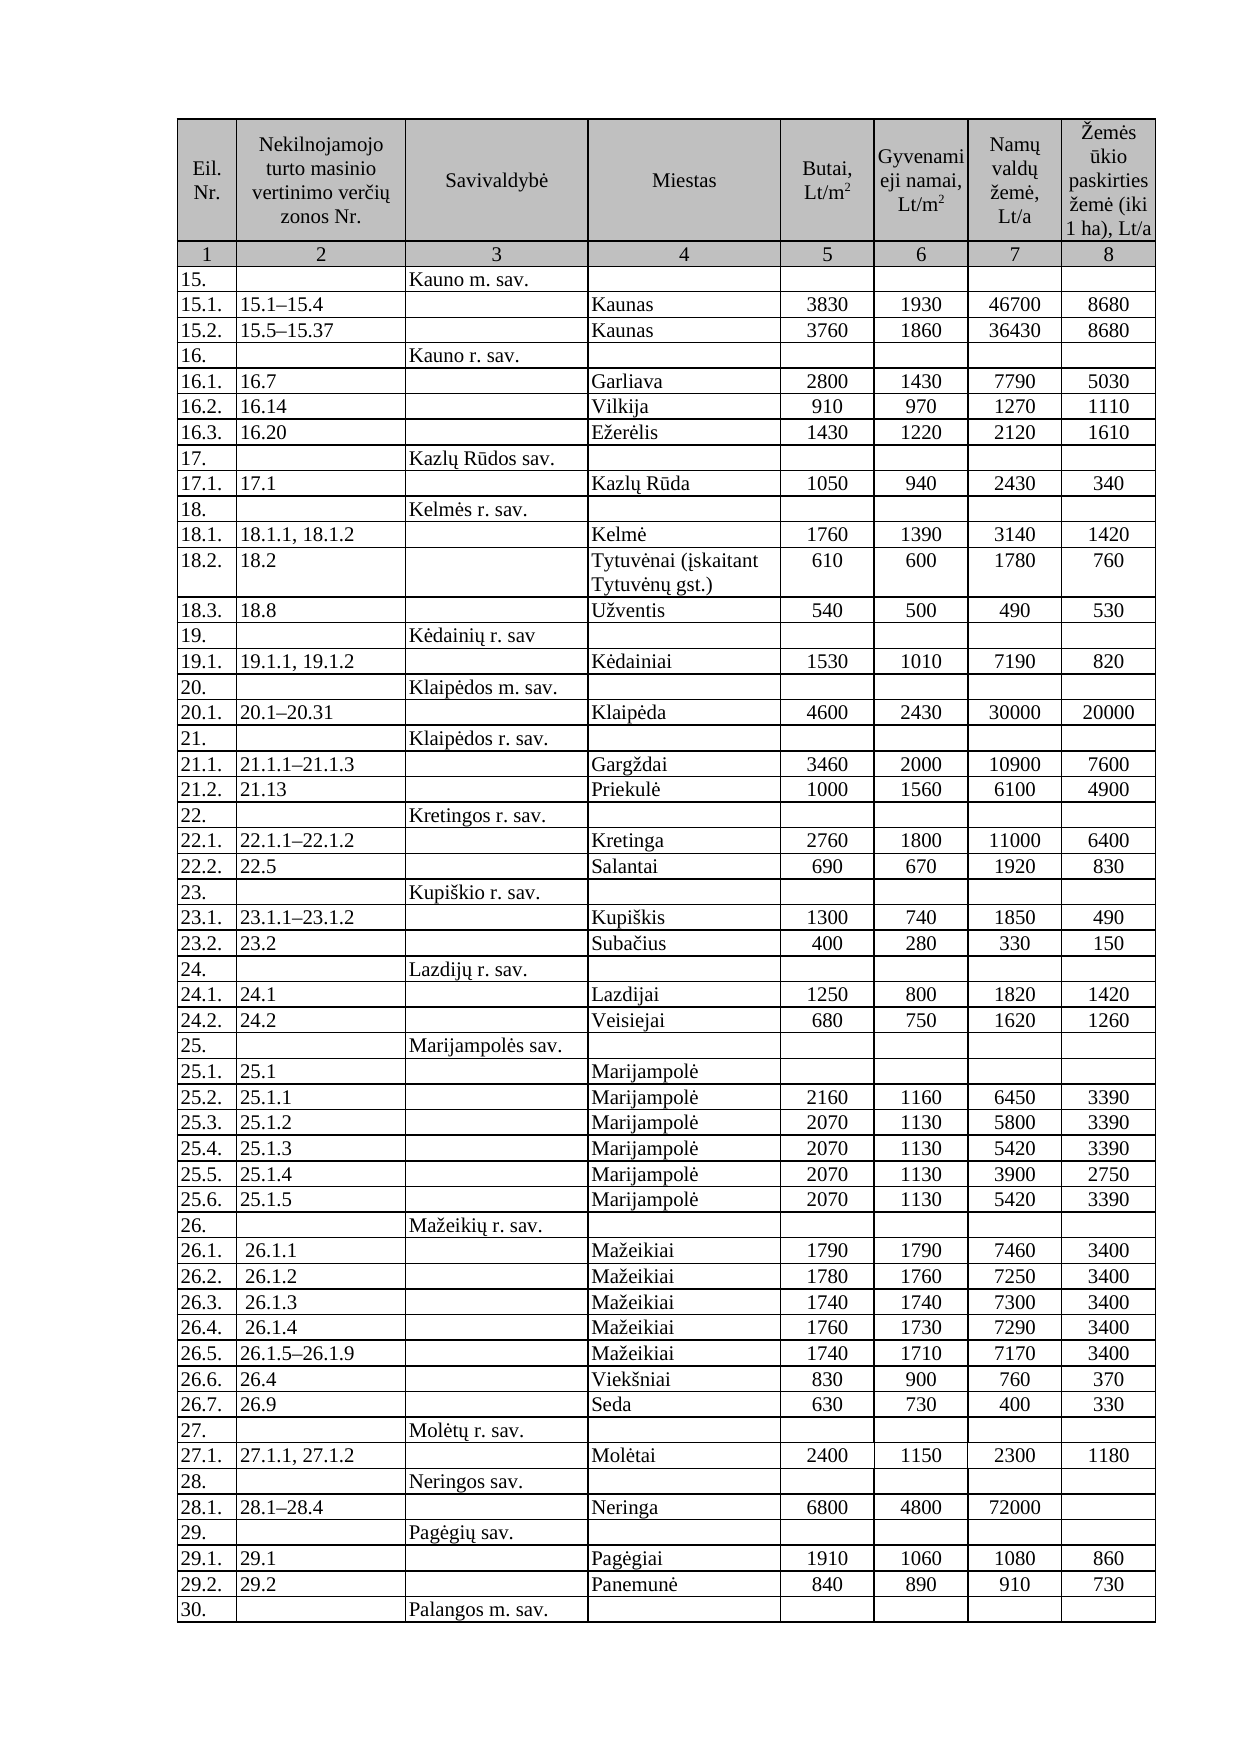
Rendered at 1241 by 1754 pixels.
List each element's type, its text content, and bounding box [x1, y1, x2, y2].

table_cell [589, 497, 780, 521]
table_cell 3400 [1062, 1290, 1155, 1314]
table_cell 1760 [781, 522, 873, 546]
table_cell [969, 1059, 1061, 1083]
table_header Miestas [589, 120, 780, 240]
table_cell [969, 880, 1061, 904]
table_cell 26.6. [178, 1367, 236, 1391]
table_cell Kauno r. sav. [406, 343, 587, 367]
table_cell 18.3. [178, 598, 236, 622]
table_cell 2800 [781, 369, 873, 393]
table_cell [406, 1341, 587, 1365]
table_cell [1062, 1033, 1155, 1057]
table_cell [969, 803, 1061, 827]
table_cell 25.1.1 [237, 1085, 405, 1109]
table_cell 4 [589, 242, 780, 266]
table_cell [406, 905, 587, 929]
table_cell Gargždai [589, 752, 780, 776]
table_cell [237, 1469, 405, 1493]
table_cell 30. [178, 1597, 236, 1621]
table_cell [781, 1213, 873, 1237]
table_cell Kauno m. sav. [406, 267, 587, 291]
table_cell [237, 957, 405, 981]
table_cell [781, 1597, 873, 1621]
table_cell 24.2. [178, 1008, 236, 1032]
table_cell [875, 803, 967, 827]
table_cell 29. [178, 1520, 236, 1544]
table_cell [589, 446, 780, 469]
table_cell 15.5–15.37 [237, 318, 405, 342]
table_cell 1300 [781, 905, 873, 929]
table_cell [875, 1213, 967, 1237]
table_cell [1062, 623, 1155, 647]
table_cell [589, 803, 780, 827]
table_cell [781, 1059, 873, 1083]
table_cell [237, 623, 405, 647]
table_cell [589, 957, 780, 981]
table_cell 3900 [969, 1162, 1061, 1186]
table_cell Kazlų Rūda [589, 471, 780, 495]
table_cell 1250 [781, 982, 873, 1006]
table_cell [237, 267, 405, 291]
table_header Savivaldybė [406, 120, 587, 240]
table_cell Klaipėdos m. sav. [406, 675, 587, 699]
table_cell Kupiškis [589, 905, 780, 929]
table_cell 22.1. [178, 828, 236, 852]
table_cell 6800 [781, 1495, 873, 1519]
table_cell [406, 1315, 587, 1339]
table_cell 21.2. [178, 777, 236, 801]
table_cell 16. [178, 343, 236, 367]
table_cell 25.1 [237, 1059, 405, 1083]
table_cell Lazdijų r. sav. [406, 957, 587, 981]
table_cell 730 [1062, 1572, 1155, 1596]
table_cell [406, 854, 587, 878]
table_cell 540 [781, 598, 873, 622]
table_cell 760 [969, 1367, 1061, 1391]
table_cell [406, 548, 587, 596]
table_cell Seda [589, 1392, 780, 1416]
table_cell 1860 [875, 318, 967, 342]
table_cell 750 [875, 1008, 967, 1032]
table_cell 27.1. [178, 1443, 236, 1467]
table_cell [237, 1033, 405, 1057]
table_cell [589, 343, 780, 367]
table_cell Panemunė [589, 1572, 780, 1596]
table_cell [969, 726, 1061, 750]
table_cell [1062, 1213, 1155, 1237]
table_cell [1062, 675, 1155, 699]
table_cell 26.3. [178, 1290, 236, 1314]
table_cell 1390 [875, 522, 967, 546]
table_cell [875, 1033, 967, 1057]
table_cell 2070 [781, 1162, 873, 1186]
table_cell 7190 [969, 649, 1061, 673]
table_cell Kaunas [589, 292, 780, 316]
table_cell 18.1. [178, 522, 236, 546]
table_cell Mažeikiai [589, 1341, 780, 1365]
table_cell 1130 [875, 1136, 967, 1160]
table_cell 7790 [969, 369, 1061, 393]
table_cell 830 [781, 1367, 873, 1391]
table_cell 6 [875, 242, 967, 266]
table_cell Mažeikiai [589, 1290, 780, 1314]
table_cell Priekulė [589, 777, 780, 801]
table_cell [406, 1238, 587, 1262]
table_cell 72000 [969, 1495, 1061, 1519]
table_cell [406, 1085, 587, 1109]
table_cell 16.3. [178, 420, 236, 444]
table_cell 340 [1062, 471, 1155, 495]
table_cell 3140 [969, 522, 1061, 546]
table_cell 5800 [969, 1110, 1061, 1134]
table_cell 900 [875, 1367, 967, 1391]
table_cell 1790 [781, 1238, 873, 1262]
table_cell 1130 [875, 1187, 967, 1211]
table_cell [969, 1469, 1061, 1493]
table_cell 24.2 [237, 1008, 405, 1032]
table_cell [406, 394, 587, 418]
table_cell 23.2 [237, 931, 405, 955]
table_cell Užventis [589, 598, 780, 622]
table_cell 1610 [1062, 420, 1155, 444]
table_cell [875, 343, 967, 367]
table_cell 20000 [1062, 700, 1155, 724]
table_cell 27.1.1, 27.1.2 [237, 1443, 405, 1467]
table_cell 1130 [875, 1162, 967, 1186]
table_cell 4900 [1062, 777, 1155, 801]
table_cell [969, 497, 1061, 521]
table_cell 8680 [1062, 292, 1155, 316]
table_cell Klaipėda [589, 700, 780, 724]
table_cell [237, 446, 405, 469]
table_cell 1820 [969, 982, 1061, 1006]
table_cell [1062, 446, 1155, 469]
table_cell Lazdijai [589, 982, 780, 1006]
table_cell 1790 [875, 1238, 967, 1262]
table_cell Neringos sav. [406, 1469, 587, 1493]
table_cell 15.1–15.4 [237, 292, 405, 316]
table_cell [781, 446, 873, 469]
table_cell [237, 343, 405, 367]
table_cell 860 [1062, 1546, 1155, 1570]
table_cell [969, 957, 1061, 981]
table_cell 2070 [781, 1136, 873, 1160]
table_cell 7250 [969, 1264, 1061, 1288]
table_cell 24.1 [237, 982, 405, 1006]
table_cell 500 [875, 598, 967, 622]
table_cell 2000 [875, 752, 967, 776]
table_cell 15. [178, 267, 236, 291]
table_cell 26.1.2 [237, 1264, 405, 1288]
table_cell 6450 [969, 1085, 1061, 1109]
table_cell [875, 1597, 967, 1621]
table_cell 1130 [875, 1110, 967, 1134]
table_cell 1730 [875, 1315, 967, 1339]
table_cell 2430 [969, 471, 1061, 495]
table_cell [589, 1033, 780, 1057]
table_cell Marijampolė [589, 1136, 780, 1160]
table_header Eil. Nr. [178, 120, 236, 240]
table_cell 3390 [1062, 1085, 1155, 1109]
table_cell 1220 [875, 420, 967, 444]
table_cell [406, 292, 587, 316]
table_cell 7 [969, 242, 1061, 266]
table_cell 23. [178, 880, 236, 904]
table_cell [406, 828, 587, 852]
table_cell 2120 [969, 420, 1061, 444]
table_cell 1740 [875, 1290, 967, 1314]
table_cell 28.1–28.4 [237, 1495, 405, 1519]
table_cell 26.7. [178, 1392, 236, 1416]
table_cell 8680 [1062, 318, 1155, 342]
table_cell 150 [1062, 931, 1155, 955]
table_cell 18.2. [178, 548, 236, 596]
table_cell 3400 [1062, 1264, 1155, 1288]
table_cell [589, 1597, 780, 1621]
table_cell [875, 1520, 967, 1544]
table_cell 940 [875, 471, 967, 495]
table_cell [406, 522, 587, 546]
table_cell Marijampolė [589, 1085, 780, 1109]
table_cell [875, 957, 967, 981]
table_cell 600 [875, 548, 967, 596]
table_cell Subačius [589, 931, 780, 955]
table_cell Vilkija [589, 394, 780, 418]
table_cell 1010 [875, 649, 967, 673]
table_cell [237, 1213, 405, 1237]
table_cell Mažeikių r. sav. [406, 1213, 587, 1237]
table_cell [875, 1418, 967, 1442]
table_cell 22.2. [178, 854, 236, 878]
table_cell [406, 982, 587, 1006]
table_cell [875, 623, 967, 647]
table_cell [406, 1572, 587, 1596]
table_cell [781, 726, 873, 750]
table_cell 1760 [875, 1264, 967, 1288]
table_cell [969, 675, 1061, 699]
table_cell [237, 880, 405, 904]
table_cell [781, 623, 873, 647]
table_cell 1780 [781, 1264, 873, 1288]
table_cell 23.1. [178, 905, 236, 929]
table_cell [969, 1213, 1061, 1237]
table_cell 1270 [969, 394, 1061, 418]
table_cell 22.5 [237, 854, 405, 878]
table_cell 16.1. [178, 369, 236, 393]
table_cell 30000 [969, 700, 1061, 724]
table_cell [406, 471, 587, 495]
table_cell Molėtų r. sav. [406, 1418, 587, 1442]
table_header Butai, Lt/m2 [781, 120, 873, 240]
table_cell 400 [969, 1392, 1061, 1416]
table_cell Kėdainių r. sav [406, 623, 587, 647]
table_cell 7600 [1062, 752, 1155, 776]
table_cell [781, 497, 873, 521]
table_cell [406, 1546, 587, 1570]
table_cell 21.1.1–21.1.3 [237, 752, 405, 776]
table_cell Ežerėlis [589, 420, 780, 444]
table_cell Salantai [589, 854, 780, 878]
table_cell [406, 1367, 587, 1391]
table_cell 7290 [969, 1315, 1061, 1339]
table_cell 490 [1062, 905, 1155, 929]
table_cell [969, 343, 1061, 367]
table_cell 760 [1062, 548, 1155, 596]
table_cell 3400 [1062, 1315, 1155, 1339]
table_cell 1000 [781, 777, 873, 801]
table_cell [969, 1597, 1061, 1621]
table_cell Marijampolės sav. [406, 1033, 587, 1057]
table_cell 25.1.2 [237, 1110, 405, 1134]
table_cell 19. [178, 623, 236, 647]
table_cell 330 [1062, 1392, 1155, 1416]
table_cell 24.1. [178, 982, 236, 1006]
table_cell 26.9 [237, 1392, 405, 1416]
table_cell 11000 [969, 828, 1061, 852]
table_cell [781, 267, 873, 291]
table_cell [406, 318, 587, 342]
table_cell 1760 [781, 1315, 873, 1339]
table_cell [875, 880, 967, 904]
table_cell 2070 [781, 1187, 873, 1211]
table_cell 7170 [969, 1341, 1061, 1365]
table_cell 46700 [969, 292, 1061, 316]
table_cell [406, 649, 587, 673]
table_cell 25.1.4 [237, 1162, 405, 1186]
table_cell 1800 [875, 828, 967, 852]
table_cell 25.1.5 [237, 1187, 405, 1211]
table_cell 2 [237, 242, 405, 266]
table_cell 16.7 [237, 369, 405, 393]
table_cell 19.1.1, 19.1.2 [237, 649, 405, 673]
table_cell 15.1. [178, 292, 236, 316]
table_cell 830 [1062, 854, 1155, 878]
table_cell 26.1.4 [237, 1315, 405, 1339]
table_cell 490 [969, 598, 1061, 622]
table_cell [875, 1469, 967, 1493]
table_cell Kupiškio r. sav. [406, 880, 587, 904]
table_cell 1050 [781, 471, 873, 495]
table_cell [1062, 1495, 1155, 1519]
table_cell [589, 675, 780, 699]
table_cell 18.8 [237, 598, 405, 622]
table_cell 20.1–20.31 [237, 700, 405, 724]
table_cell [969, 623, 1061, 647]
table_cell 24. [178, 957, 236, 981]
table_cell [589, 1418, 780, 1442]
table_cell 8 [1062, 242, 1155, 266]
table_cell [406, 1008, 587, 1032]
table_cell 1930 [875, 292, 967, 316]
table_cell [406, 369, 587, 393]
table_cell 1920 [969, 854, 1061, 878]
table_cell 26.5. [178, 1341, 236, 1365]
table_cell 670 [875, 854, 967, 878]
table_cell 23.2. [178, 931, 236, 955]
table_cell 17.1. [178, 471, 236, 495]
table_cell 17. [178, 446, 236, 469]
table_cell [781, 675, 873, 699]
table_cell [781, 1033, 873, 1057]
table_cell [875, 267, 967, 291]
table_cell 280 [875, 931, 967, 955]
table_cell 5420 [969, 1187, 1061, 1211]
table_cell 530 [1062, 598, 1155, 622]
table_cell [589, 726, 780, 750]
table_cell 18. [178, 497, 236, 521]
table_cell [1062, 1418, 1155, 1442]
table_cell 1180 [1062, 1443, 1155, 1467]
table_cell 25. [178, 1033, 236, 1057]
table_cell 3 [406, 242, 587, 266]
table_cell 2160 [781, 1085, 873, 1109]
table_header Žemės ūkio paskirties žemė (iki 1 ha), Lt/a [1062, 120, 1155, 240]
table_cell [406, 420, 587, 444]
table_cell 25.6. [178, 1187, 236, 1211]
table_cell 19.1. [178, 649, 236, 673]
table_cell 1910 [781, 1546, 873, 1570]
table_cell 890 [875, 1572, 967, 1596]
table_cell 1430 [875, 369, 967, 393]
table_cell 21.13 [237, 777, 405, 801]
table_cell [1062, 726, 1155, 750]
table_cell 1160 [875, 1085, 967, 1109]
table_cell 29.1. [178, 1546, 236, 1570]
table_cell 21.1. [178, 752, 236, 776]
table_cell [406, 752, 587, 776]
table_cell Kėdainiai [589, 649, 780, 673]
table_cell 730 [875, 1392, 967, 1416]
table_cell 28. [178, 1469, 236, 1493]
table_cell [969, 446, 1061, 469]
table_cell 2760 [781, 828, 873, 852]
table_cell [589, 1520, 780, 1544]
table_cell Kazlų Rūdos sav. [406, 446, 587, 469]
table_cell [875, 446, 967, 469]
table_cell [781, 1520, 873, 1544]
table_cell 16.14 [237, 394, 405, 418]
table_cell [406, 1059, 587, 1083]
table_cell 29.2 [237, 1572, 405, 1596]
table_cell [589, 880, 780, 904]
table_cell Mažeikiai [589, 1238, 780, 1262]
table_cell 20. [178, 675, 236, 699]
table_cell [781, 957, 873, 981]
table_cell 910 [969, 1572, 1061, 1596]
table_cell [406, 1162, 587, 1186]
table_cell [875, 675, 967, 699]
table_cell 25.1.3 [237, 1136, 405, 1160]
table_cell [589, 1469, 780, 1493]
table_cell 1 [178, 242, 236, 266]
table_cell Kaunas [589, 318, 780, 342]
table_cell Garliava [589, 369, 780, 393]
table_cell Neringa [589, 1495, 780, 1519]
table_cell 17.1 [237, 471, 405, 495]
table_cell 1530 [781, 649, 873, 673]
table_cell Palangos m. sav. [406, 1597, 587, 1621]
table_cell 1420 [1062, 982, 1155, 1006]
table_cell [406, 777, 587, 801]
table_cell [406, 1187, 587, 1211]
table_cell 680 [781, 1008, 873, 1032]
table_cell 3460 [781, 752, 873, 776]
table_header Nekilnojamojo turto masinio vertinimo verčių zonos Nr. [237, 120, 405, 240]
table_cell 1430 [781, 420, 873, 444]
table_cell 840 [781, 1572, 873, 1596]
table_cell [406, 1495, 587, 1519]
table_cell 3400 [1062, 1238, 1155, 1262]
table_cell 21. [178, 726, 236, 750]
table_cell [406, 1110, 587, 1134]
table_cell Kretingos r. sav. [406, 803, 587, 827]
table_cell 26.4. [178, 1315, 236, 1339]
table_cell [237, 1418, 405, 1442]
table_cell 3390 [1062, 1187, 1155, 1211]
table_cell 18.1.1, 18.1.2 [237, 522, 405, 546]
table_cell Molėtai [589, 1443, 780, 1467]
table_cell 7460 [969, 1238, 1061, 1262]
table_cell 610 [781, 548, 873, 596]
table_cell [1062, 267, 1155, 291]
table_cell 29.1 [237, 1546, 405, 1570]
table_cell 1150 [875, 1443, 967, 1467]
table_cell 2070 [781, 1110, 873, 1134]
table_cell 26.4 [237, 1367, 405, 1391]
table_cell [1062, 497, 1155, 521]
table_cell 3390 [1062, 1136, 1155, 1160]
table_cell 2300 [968, 1443, 1061, 1467]
table_cell 740 [875, 905, 967, 929]
table_cell [237, 1597, 405, 1621]
table_cell [406, 598, 587, 622]
table_cell 1080 [969, 1546, 1061, 1570]
table_cell [969, 267, 1061, 291]
table_cell [875, 497, 967, 521]
table_cell Kelmė [589, 522, 780, 546]
table_cell 36430 [969, 318, 1061, 342]
table_cell [589, 1213, 780, 1237]
table_cell 26.1.3 [237, 1290, 405, 1314]
table_cell Marijampolė [589, 1162, 780, 1186]
table_cell [237, 726, 405, 750]
table_cell [781, 343, 873, 367]
table_cell [237, 1520, 405, 1544]
table_cell [1062, 1520, 1155, 1544]
table_cell 22. [178, 803, 236, 827]
table_cell 10900 [969, 752, 1061, 776]
table_cell 800 [875, 982, 967, 1006]
table_cell [589, 267, 780, 291]
table_cell 6400 [1062, 828, 1155, 852]
table_cell 3830 [781, 292, 873, 316]
table_cell Klaipėdos r. sav. [406, 726, 587, 750]
table_cell [781, 1418, 873, 1442]
table_cell [969, 1520, 1061, 1544]
table_cell [406, 1443, 587, 1467]
table_cell Veisiejai [589, 1008, 780, 1032]
table_cell 2750 [1062, 1162, 1155, 1186]
table_cell 18.2 [237, 548, 405, 596]
table_cell 15.2. [178, 318, 236, 342]
table_cell 370 [1062, 1367, 1155, 1391]
table_cell [406, 931, 587, 955]
table_cell 28.1. [178, 1495, 236, 1519]
table_cell 5420 [969, 1136, 1061, 1160]
table_cell 1260 [1062, 1008, 1155, 1032]
table_cell [406, 1392, 587, 1416]
table_cell 29.2. [178, 1572, 236, 1596]
table_cell [1062, 1597, 1155, 1621]
table_cell 4800 [875, 1495, 967, 1519]
table_cell [781, 1469, 873, 1493]
table_cell Pagėgiai [589, 1546, 780, 1570]
table_cell 970 [875, 394, 967, 418]
table_cell Marijampolė [589, 1187, 780, 1211]
table_cell [875, 726, 967, 750]
table_cell 910 [781, 394, 873, 418]
table_cell 5030 [1062, 369, 1155, 393]
table_cell [406, 700, 587, 724]
table_cell 3390 [1062, 1110, 1155, 1134]
table_cell 1740 [781, 1290, 873, 1314]
table_cell 3760 [781, 318, 873, 342]
table_cell [406, 1136, 587, 1160]
table_cell 690 [781, 854, 873, 878]
table_cell [781, 803, 873, 827]
table_cell [1062, 343, 1155, 367]
table_cell Mažeikiai [589, 1264, 780, 1288]
table_cell 1780 [969, 548, 1061, 596]
table_cell 27. [178, 1418, 236, 1442]
table_cell [406, 1264, 587, 1288]
table_cell [1062, 957, 1155, 981]
table_cell 820 [1062, 649, 1155, 673]
table_cell Kretinga [589, 828, 780, 852]
table_cell [1062, 803, 1155, 827]
table_cell 1740 [781, 1341, 873, 1365]
table_cell 1420 [1062, 522, 1155, 546]
table_cell 3400 [1062, 1341, 1155, 1365]
table_cell [969, 1418, 1061, 1442]
table_cell 2400 [781, 1443, 874, 1467]
table_cell [406, 1290, 587, 1314]
table_cell 7300 [969, 1290, 1061, 1314]
table_cell 26.1.5–26.1.9 [237, 1341, 405, 1365]
table_cell 1110 [1062, 394, 1155, 418]
table_cell 330 [969, 931, 1061, 955]
table_cell 1850 [969, 905, 1061, 929]
table_cell Pagėgių sav. [406, 1520, 587, 1544]
table_cell 1710 [875, 1341, 967, 1365]
table_cell [237, 675, 405, 699]
table_cell 25.2. [178, 1085, 236, 1109]
table_cell 630 [781, 1392, 873, 1416]
table_cell 6100 [969, 777, 1061, 801]
table_cell Tytuvėnai (įskaitant Tytuvėnų gst.) [589, 548, 780, 596]
table_cell [1062, 880, 1155, 904]
table_cell 4600 [781, 700, 873, 724]
table_cell [1062, 1059, 1155, 1083]
table_cell 5 [781, 242, 873, 266]
table_cell 26.1. [178, 1238, 236, 1262]
table_cell 16.20 [237, 420, 405, 444]
table_cell 23.1.1–23.1.2 [237, 905, 405, 929]
table_cell [969, 1033, 1061, 1057]
table_cell 16.2. [178, 394, 236, 418]
table_cell Mažeikiai [589, 1315, 780, 1339]
table_cell 25.4. [178, 1136, 236, 1160]
table_cell 400 [781, 931, 873, 955]
table_cell [875, 1059, 967, 1083]
table_cell 1620 [969, 1008, 1061, 1032]
table_cell 1060 [875, 1546, 967, 1570]
table_cell 2430 [875, 700, 967, 724]
table_cell 25.5. [178, 1162, 236, 1186]
table_cell [237, 803, 405, 827]
table_cell Marijampolė [589, 1110, 780, 1134]
table_cell Kelmės r. sav. [406, 497, 587, 521]
table_cell 26.1.1 [237, 1238, 405, 1262]
table_cell 20.1. [178, 700, 236, 724]
table_cell 25.1. [178, 1059, 236, 1083]
table_cell [781, 880, 873, 904]
table_cell 26. [178, 1213, 236, 1237]
table_cell 22.1.1–22.1.2 [237, 828, 405, 852]
table_cell [237, 497, 405, 521]
table_cell Marijampolė [589, 1059, 780, 1083]
table_cell 25.3. [178, 1110, 236, 1134]
table_cell [589, 623, 780, 647]
table_cell Viekšniai [589, 1367, 780, 1391]
table_header Gyvenamieji namai, Lt/m2 [875, 120, 967, 240]
table_cell 26.2. [178, 1264, 236, 1288]
table_header Namų valdų žemė, Lt/a [969, 120, 1061, 240]
table_cell 1560 [875, 777, 967, 801]
table_cell [1062, 1469, 1155, 1493]
